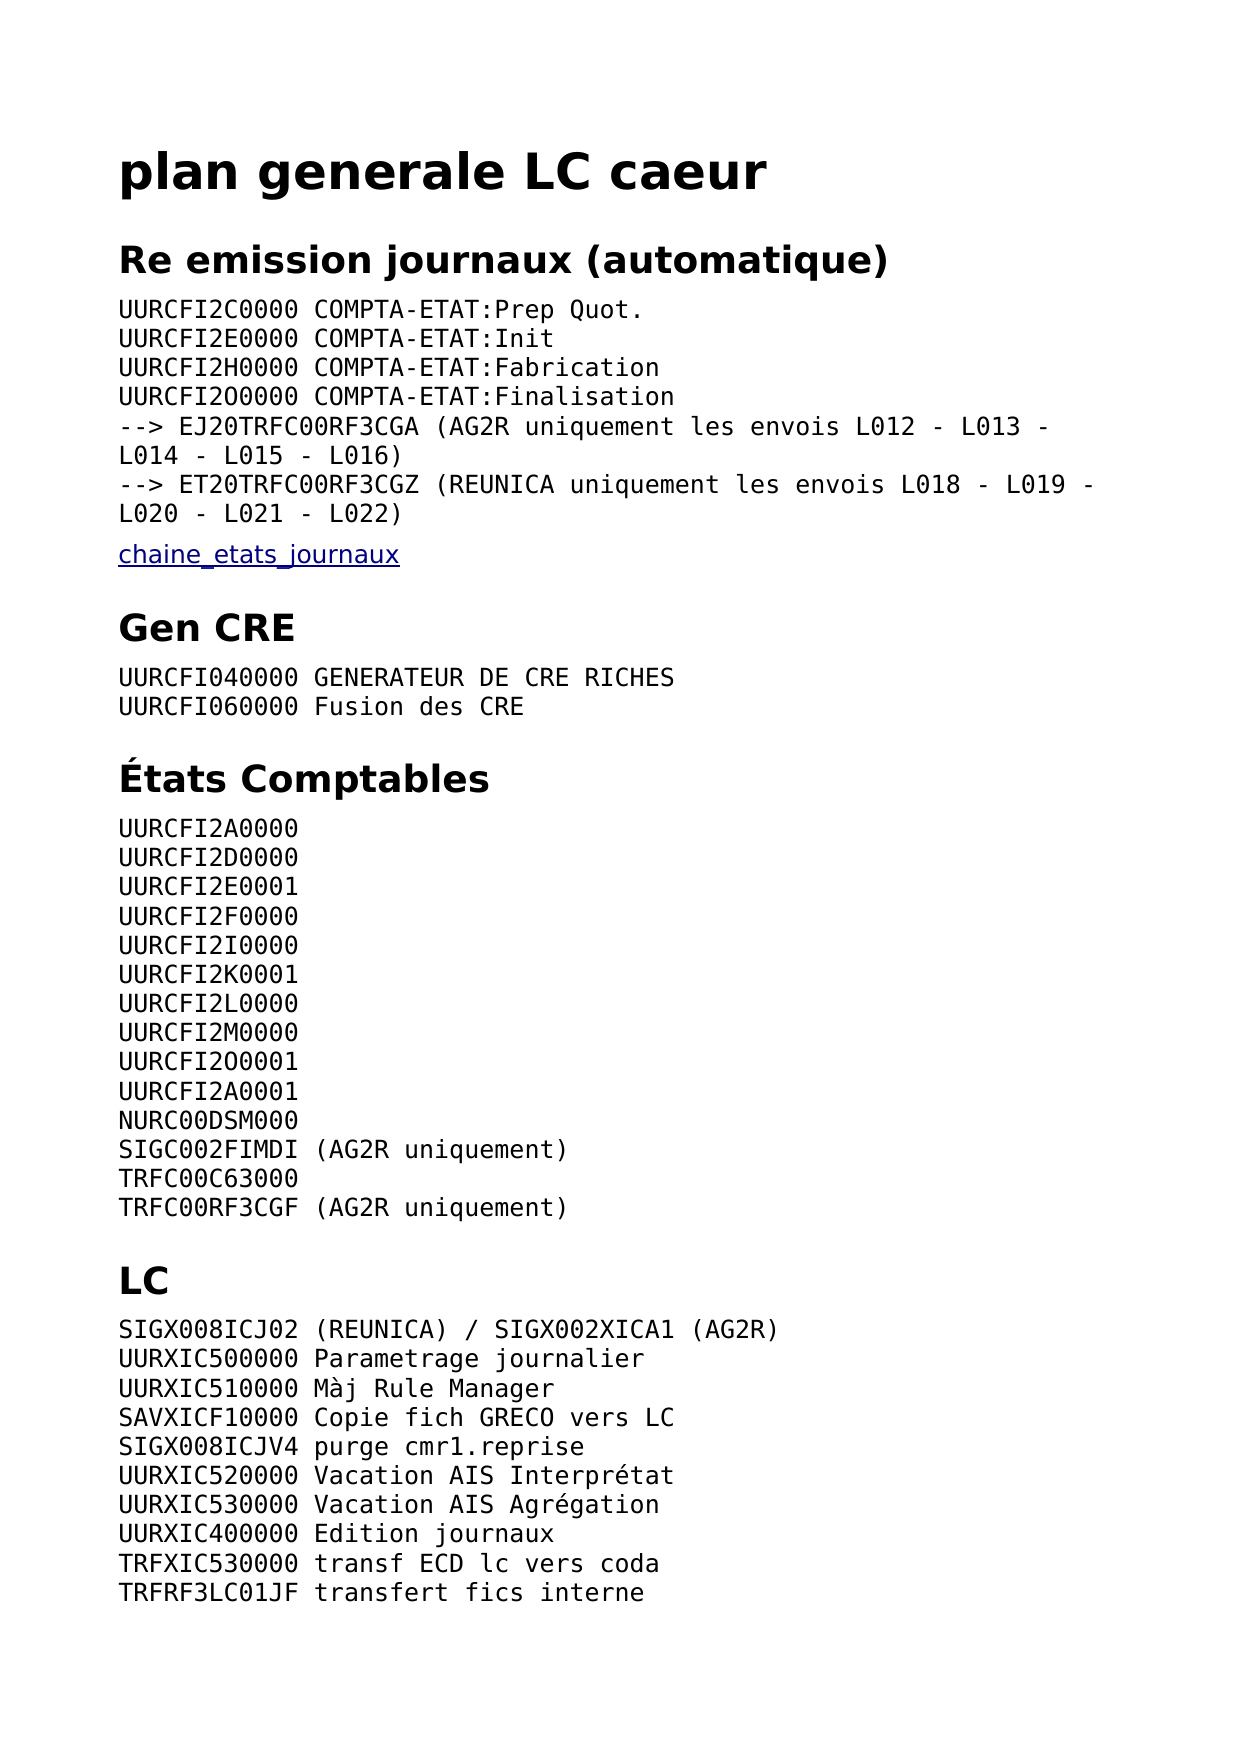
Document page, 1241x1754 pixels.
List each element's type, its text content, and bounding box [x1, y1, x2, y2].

text UURCFI040000 GENERATEUR DE CRE RICHES UURCFI060000 Fusion des CRE [118, 663, 1122, 721]
subtitle Re emission journaux (automatique) [118, 239, 1122, 282]
text chaine_etats_journaux [118, 540, 1122, 569]
text UURCFI2A0000 UURCFI2D0000 UURCFI2E0001 UURCFI2F0000 UURCFI2I0000 UURCFI2K0001 UURCFI2L0000 UURCFI2M0000 UURCFI2O0001 UURCFI2A0001 NURC00DSM000 SIGC002FIMDI (AG2R uniquement) TRFC00C63000 TRFC00RF3CGF (AG2R uniquement) [118, 814, 1122, 1222]
subtitle plan generale LC caeur [118, 143, 1122, 201]
subtitle LC [118, 1259, 1122, 1303]
text UURCFI2C0000 COMPTA-ETAT:Prep Quot. UURCFI2E0000 COMPTA-ETAT:Init UURCFI2H0000 COMPTA-ETAT:Fabrication UURCFI2O0000 COMPTA-ETAT:Finalisation --> EJ20TRFC00RF3CGA (AG2R uniquement les envois L012 - L013 - L014 - L015 - L016) --> ET20TRFC00RF3CGZ (REUNICA uniquement les envois L018 - L019 - L020 - L021 - L022) [118, 295, 1122, 528]
subtitle États Comptables [118, 758, 1122, 802]
text SIGX008ICJ02 (REUNICA) / SIGX002XICA1 (AG2R) UURXIC500000 Parametrage journalier UURXIC510000 Màj Rule Manager SAVXICF10000 Copie fich GRECO vers LC SIGX008ICJV4 purge cmr1.reprise UURXIC520000 Vacation AIS Interprétat UURXIC530000 Vacation AIS Agrégation UURXIC400000 Edition journaux TRFXIC530000 transf ECD lc vers coda TRFRF3LC01JF transfert fics interne [118, 1315, 1122, 1607]
subtitle Gen CRE [118, 607, 1122, 650]
